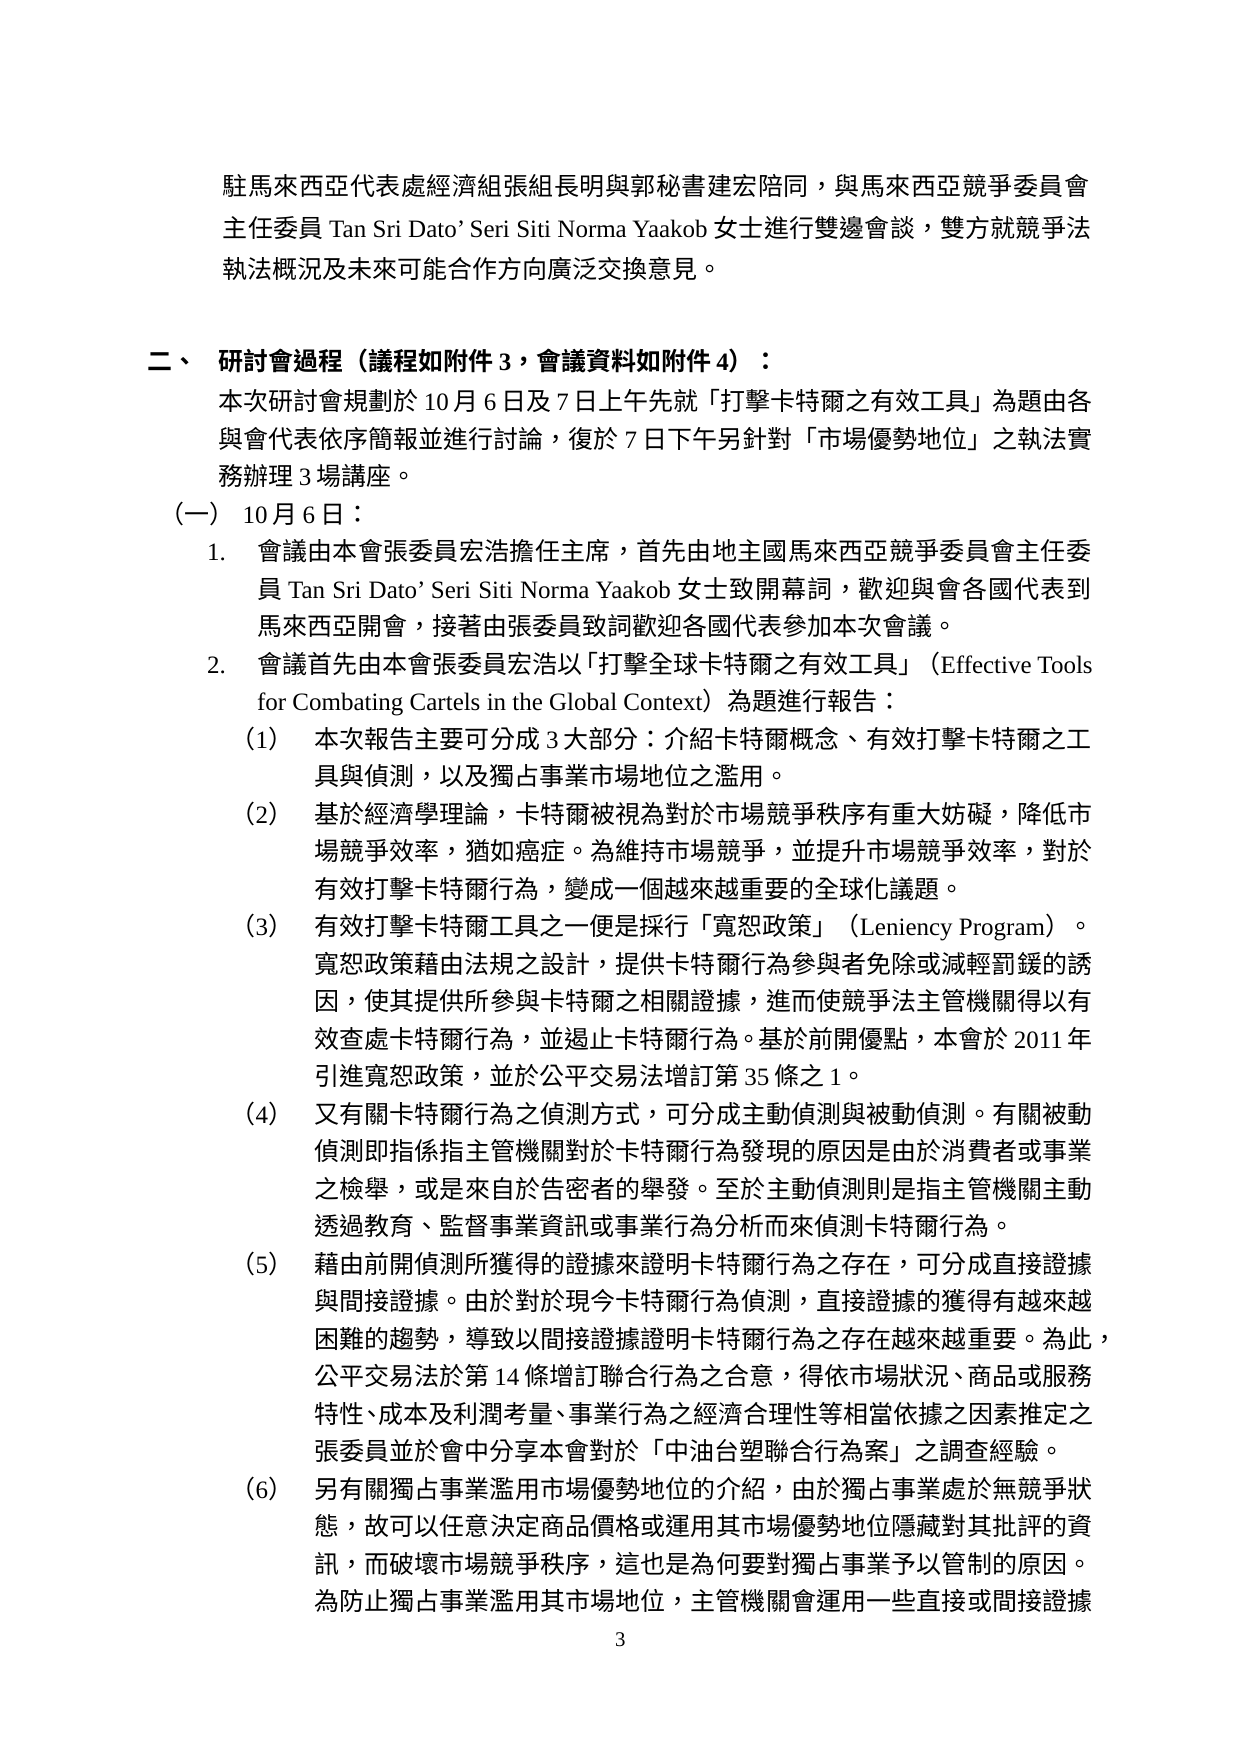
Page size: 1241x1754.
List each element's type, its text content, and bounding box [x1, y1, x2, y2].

list 會議由本會張委員宏浩擔任主席，首先由地主國馬來西亞競爭委員會主任委員Tan Sri Dato’ Seri Siti Norma Yaakob女士致開幕詞，歡迎與會各國代表到馬來西亞開會，接著由張委員致詞歡迎各國代表參加本次會議。 [207, 531, 1092, 643]
list 研討會過程（議程如附件3，會議資料如附件4）： [148, 329, 1092, 381]
list 另有關獨占事業濫用市場優勢地位的介紹，由於獨占事業處於無競爭狀態，故可以任意決定商品價格或運用其市場優勢地位隱藏對其批評的資訊，而破壞市場競爭秩序，這也是為何要對獨占事業予以管制的原因。為防止獨占事業濫用其市場地位，主管機關會運用一些直接或間接證據 [230, 1468, 1092, 1618]
list 本次報告主要可分成3大部分：介紹卡特爾概念、有效打擊卡特爾之工具與偵測，以及獨占事業市場地位之濫用。 [230, 718, 1092, 793]
text 駐馬來西亞代表處經濟組張組長明與郭秘書建宏陪同，與馬來西亞競爭委員會主任委員Tan Sri Dato’ Seri Siti Norma Yaakob女士進行雙邊會談，雙方就競爭法執法概況及未來可能合作方向廣泛交換意見。 [223, 162, 1092, 287]
list 10月6日： [159, 493, 1092, 531]
list 基於經濟學理論，卡特爾被視為對於市場競爭秩序有重大妨礙，降低市場競爭效率，猶如癌症。為維持市場競爭，並提升市場競爭效率，對於有效打擊卡特爾行為，變成一個越來越重要的全球化議題。 [230, 793, 1092, 906]
text 本次研討會規劃於10月6日及7日上午先就「打擊卡特爾之有效工具」為題由各與會代表依序簡報並進行討論，復於7日下午另針對「市場優勢地位」之執法實務辦理3場講座。 [218, 381, 1092, 493]
list 藉由前開偵測所獲得的證據來證明卡特爾行為之存在，可分成直接證據與間接證據。由於對於現今卡特爾行為偵測，直接證據的獲得有越來越困難的趨勢，導致以間接證據證明卡特爾行為之存在越來越重要。為此，公平交易法於第14條增訂聯合行為之合意，得依市場狀況、商品或服務特性、成本及利潤考量、事業行為之經濟合理性等相當依據之因素推定之。張委員並於會中分享本會對於「中油台塑聯合行為案」之調查經驗。 [230, 1243, 1092, 1468]
list 又有關卡特爾行為之偵測方式，可分成主動偵測與被動偵測。有關被動偵測即指係指主管機關對於卡特爾行為發現的原因是由於消費者或事業之檢舉，或是來自於告密者的舉發。至於主動偵測則是指主管機關主動透過教育、監督事業資訊或事業行為分析而來偵測卡特爾行為。 [230, 1093, 1092, 1243]
list 有效打擊卡特爾工具之一便是採行「寬恕政策」（Leniency Program）。寬恕政策藉由法規之設計，提供卡特爾行為參與者免除或減輕罰鍰的誘因，使其提供所參與卡特爾之相關證據，進而使競爭法主管機關得以有效查處卡特爾行為，並遏止卡特爾行為。基於前開優點，本會於2011年引進寬恕政策，並於公平交易法增訂第35條之1。 [230, 906, 1092, 1093]
list 會議首先由本會張委員宏浩以「打擊全球卡特爾之有效工具」（Effective Tools for Combating Cartels in the Global Context）為題進行報告： [207, 643, 1092, 718]
